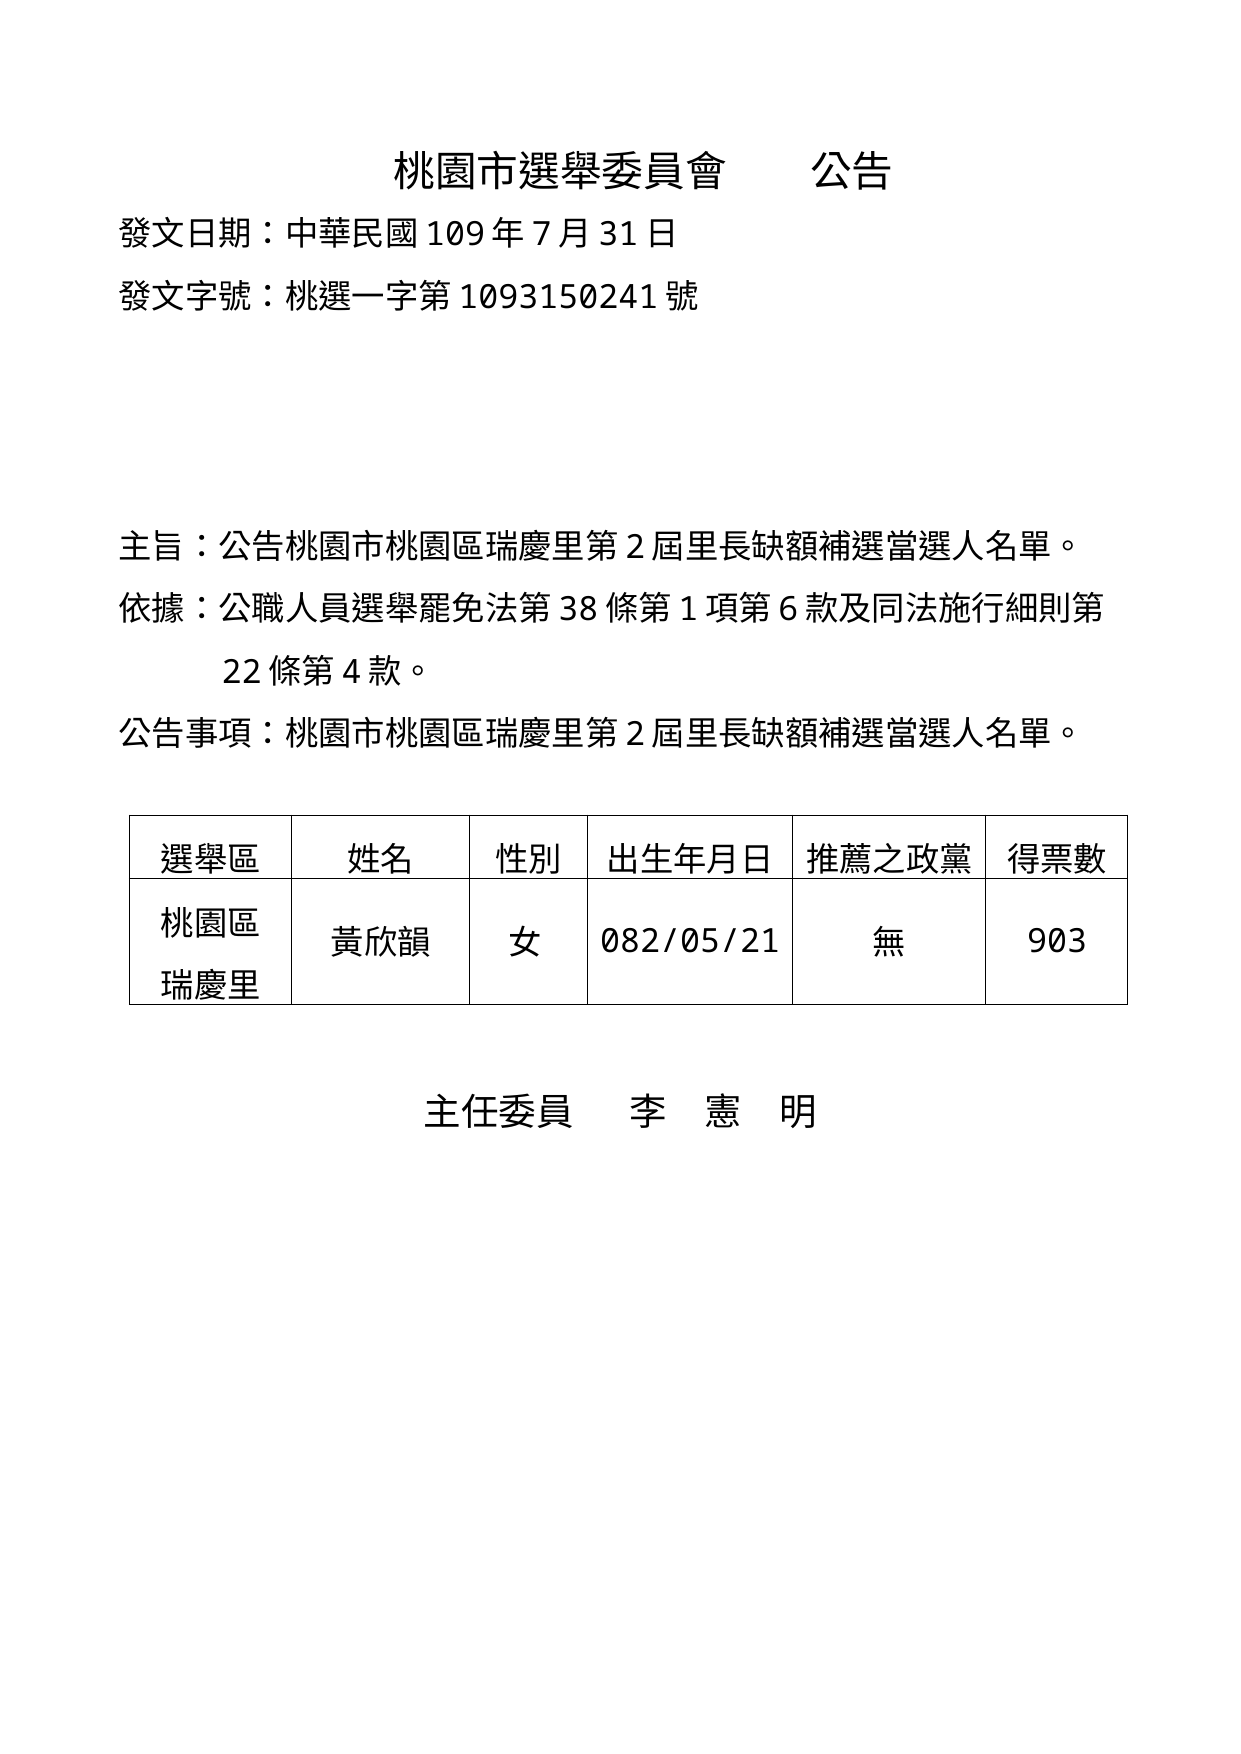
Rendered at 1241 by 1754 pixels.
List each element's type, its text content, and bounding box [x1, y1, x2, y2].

table_cell 903 [986, 879, 1127, 1004]
table_cell 082/05/21 [588, 879, 792, 1004]
table_header 姓名 [292, 816, 469, 878]
text 主任委員 李 憲 明 [118, 1068, 1122, 1130]
text 依據：公職人員選舉罷免法第38條第1項第6款及同法施行細則第22條第4款。 [118, 564, 1122, 689]
text 主旨：公告桃園市桃園區瑞慶里第2屆里長缺額補選當選人名單。 [118, 502, 1122, 564]
table_header 得票數 [986, 816, 1127, 878]
table_header 選舉區 [130, 816, 291, 878]
table_header 推薦之政黨 [793, 816, 985, 878]
text 發文日期：中華民國109年7月31日 [118, 189, 1122, 252]
text 發文字號：桃選一字第1093150241號 [118, 252, 1122, 314]
table_header 出生年月日 [588, 816, 792, 878]
table_cell 女 [470, 879, 587, 1004]
table_header 性別 [470, 816, 587, 878]
text 公告事項：桃園市桃園區瑞慶里第2屆里長缺額補選當選人名單。 [118, 689, 1122, 752]
table_cell 無 [793, 879, 985, 1004]
text 桃園市選舉委員會 公告 [118, 127, 1122, 189]
table_cell 黃欣韻 [292, 879, 469, 1004]
table_cell 桃園區 瑞慶里 [130, 879, 291, 1004]
